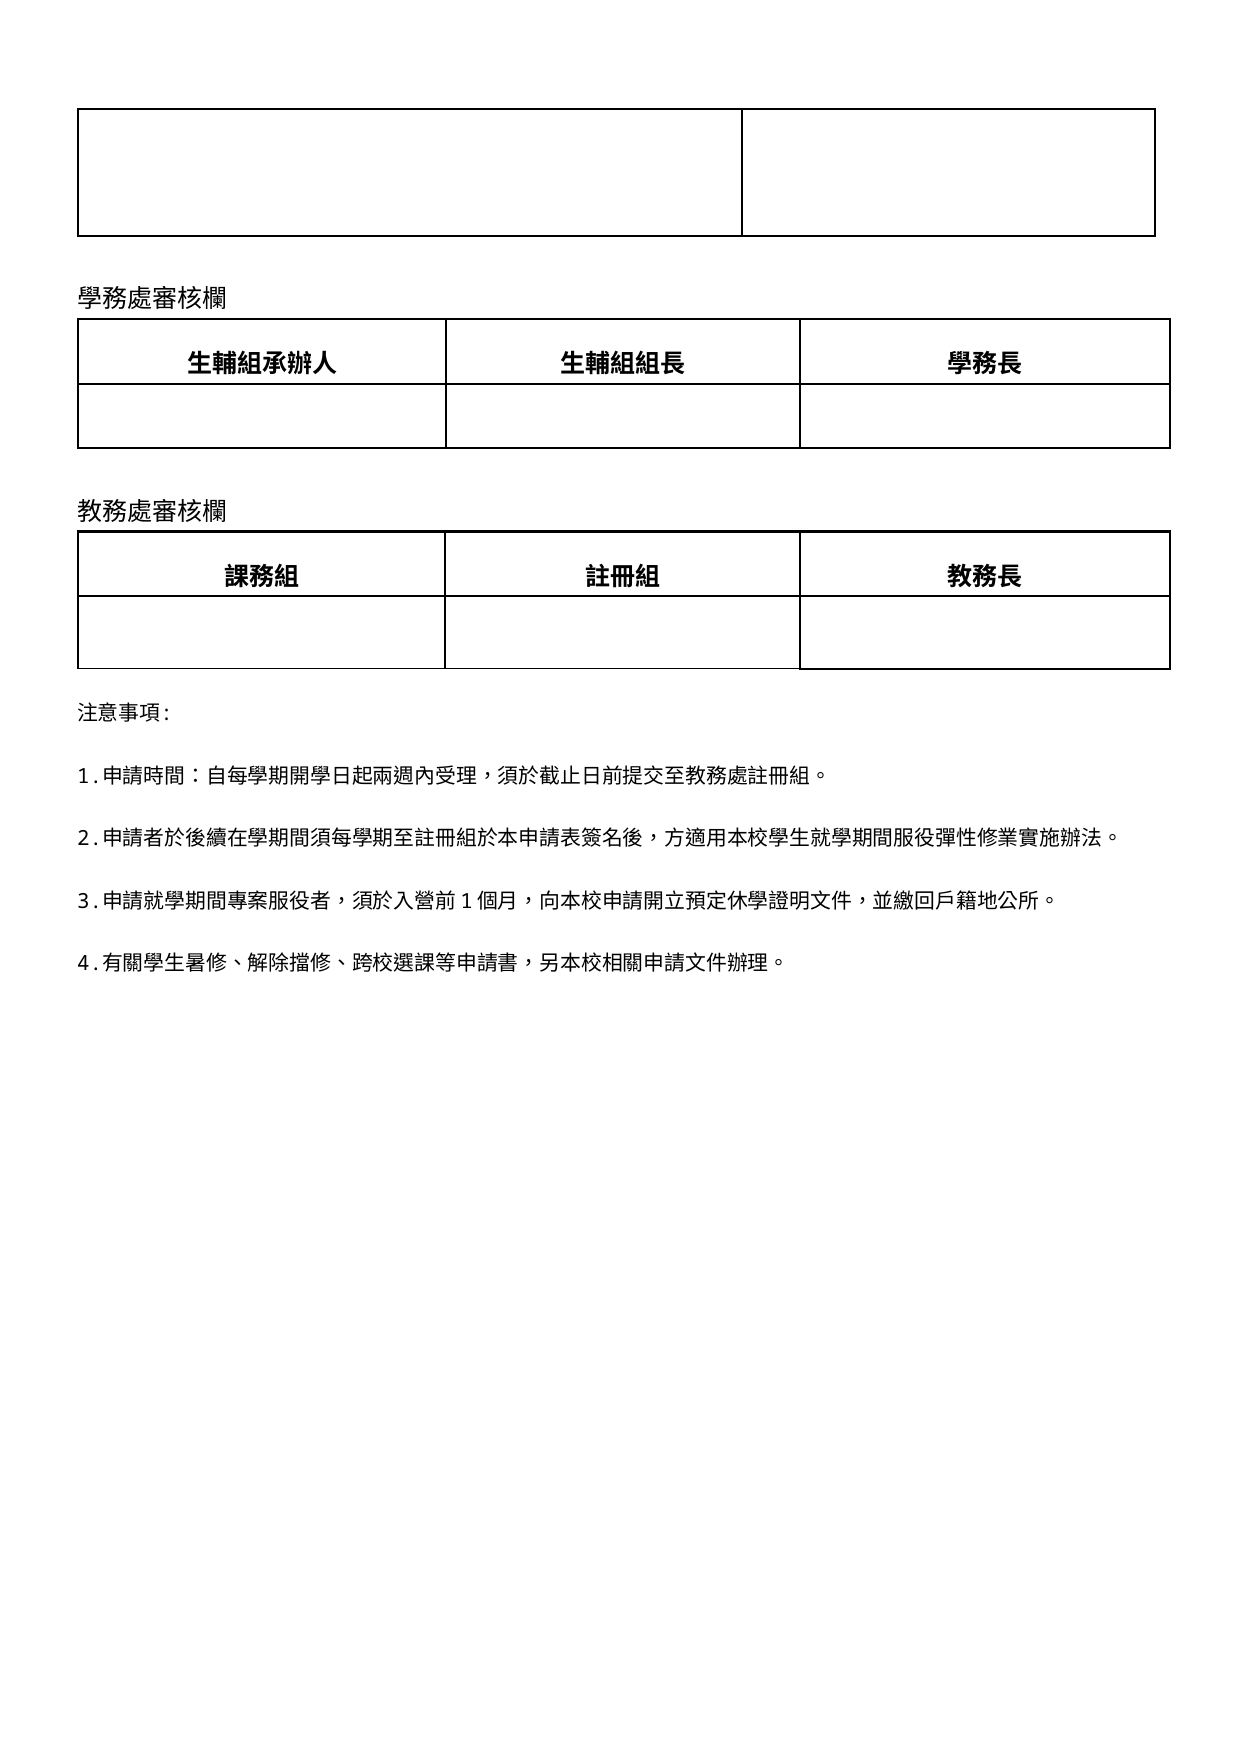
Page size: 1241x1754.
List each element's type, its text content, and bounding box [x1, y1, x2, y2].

table_header 生輔組組長 [447, 320, 799, 382]
text 4.有關學生暑修、解除擋修、跨校選課等申請書，另本校相關申請文件辦理。 [77, 920, 1064, 983]
table_cell (請填寫會談紀錄) 導師簽名： [79, 110, 741, 234]
table_cell [446, 597, 799, 668]
table_cell [79, 385, 445, 447]
table_header 課務組 [79, 533, 444, 595]
table_cell [743, 110, 1154, 234]
table_header 註冊組 [446, 533, 799, 595]
text 1.申請時間：自每學期開學日起兩週內受理，須於截止日前提交至教務處註冊組。 [77, 733, 1155, 795]
text 教務處審核欄 [77, 468, 1163, 530]
text 學務處審核欄 [77, 255, 1163, 318]
table_cell [801, 597, 1169, 668]
text 2.申請者於後續在學期間須每學期至註冊組於本申請表簽名後，方適用本校學生就學期間服役彈性修業實施辦法。 [77, 795, 1155, 858]
table_cell [79, 597, 444, 668]
text 注意事項: [77, 670, 1063, 733]
table_header 生輔組承辦人 [79, 320, 445, 382]
text 3.申請就學期間專案服役者，須於入營前1個月，向本校申請開立預定休學證明文件，並繳回戶籍地公所。 [77, 858, 1064, 920]
table_cell [801, 385, 1169, 447]
table_cell [447, 385, 799, 447]
table_header 教務長 [801, 533, 1169, 595]
table_header 學務長 [801, 320, 1169, 382]
